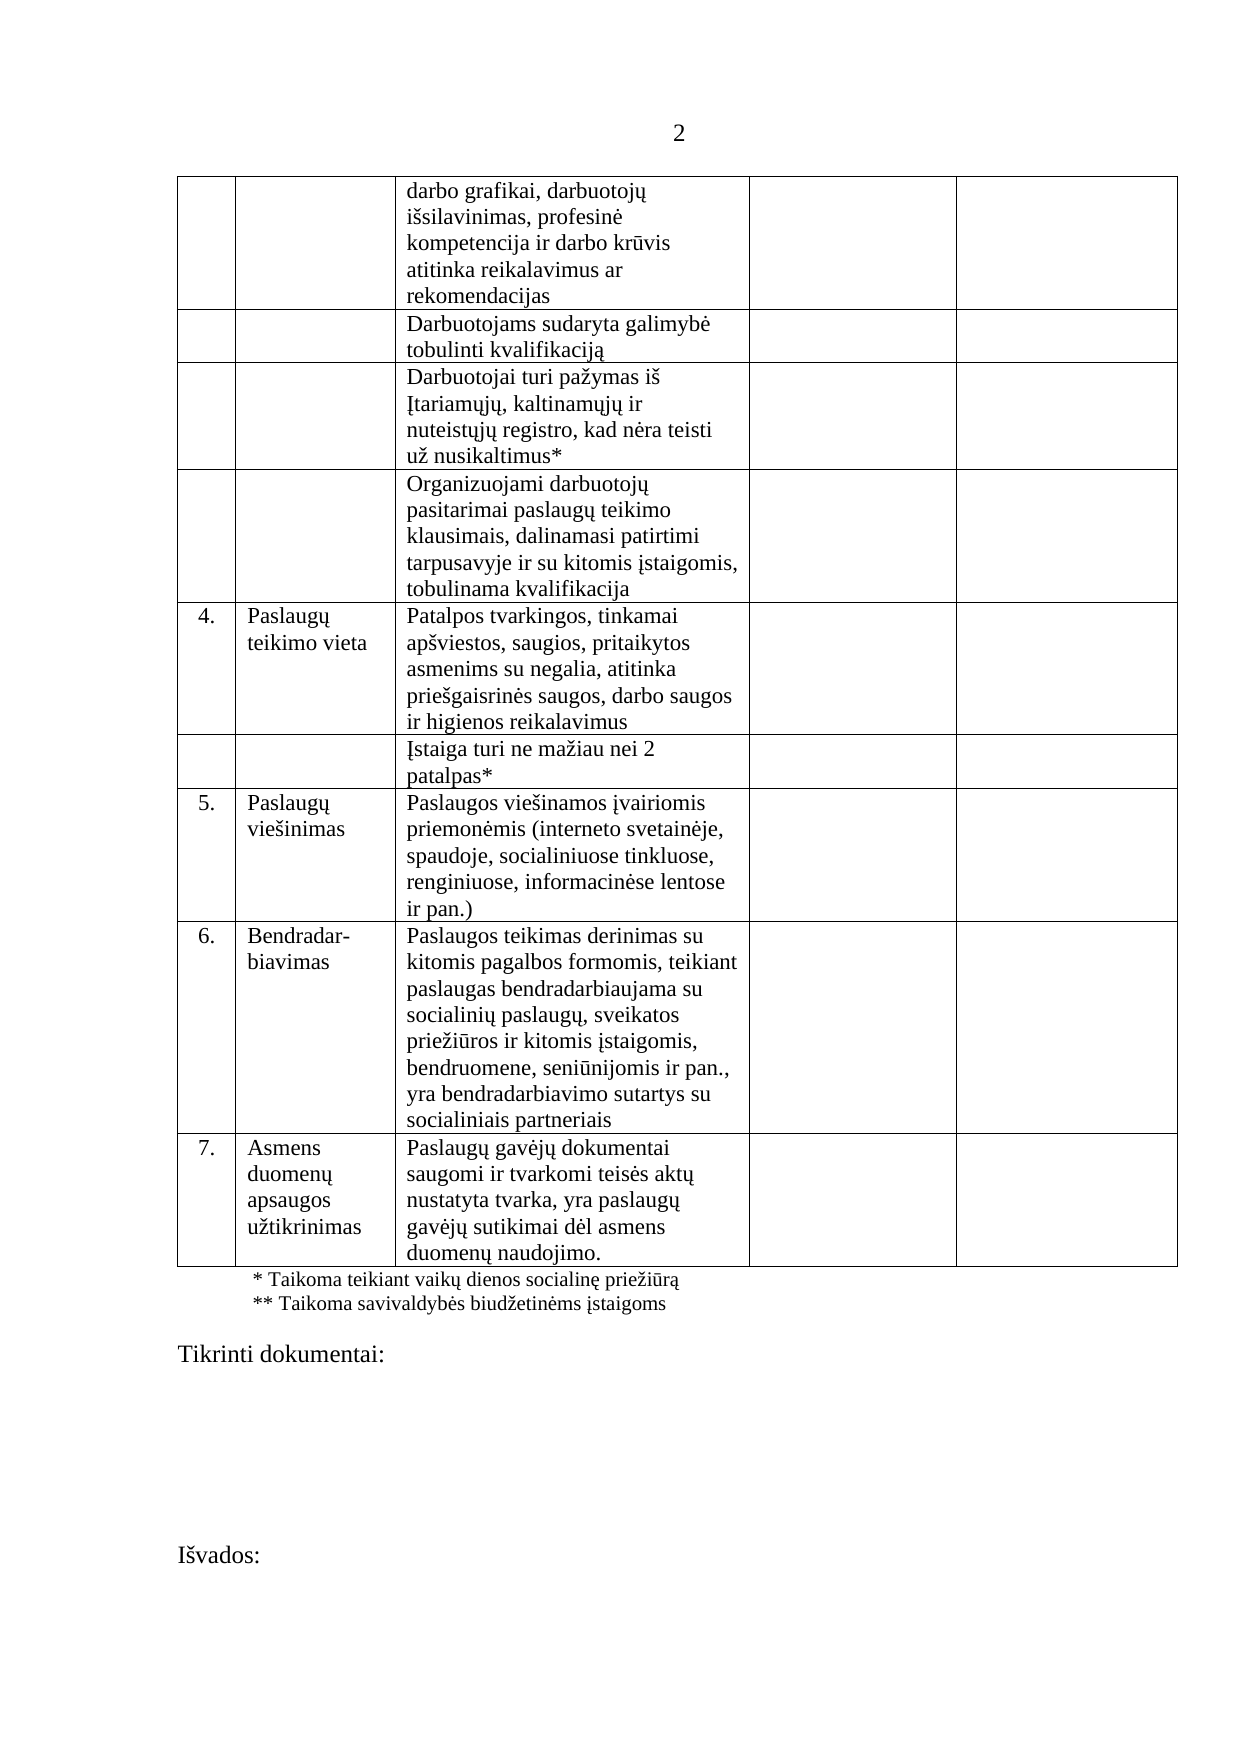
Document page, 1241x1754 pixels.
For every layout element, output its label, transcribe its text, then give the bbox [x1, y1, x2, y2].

text Išvados: [177, 1540, 1181, 1569]
table_cell Darbuotojams sudaryta galimybė tobulinti kvalifikaciją [396, 310, 749, 362]
table_cell Paslaugų viešinimas [236, 789, 395, 921]
table_cell [236, 363, 395, 469]
table_cell [750, 1134, 956, 1266]
table_cell [236, 177, 395, 308]
table_cell Paslaugos viešinamos įvairiomis priemonėmis (interneto svetainėje, spaudoje, socialiniuose tinkluose, renginiuose, informacinėse lentose ir pan.) [396, 789, 749, 921]
table_cell [750, 922, 956, 1133]
table_cell [957, 1134, 1177, 1266]
table_cell [750, 470, 956, 602]
table_cell Organizuojami darbuotojų pasitarimai paslaugų teikimo klausimais, dalinamasi patirtimi tarpusavyje ir su kitomis įstaigomis, tobulinama kvalifikacija [396, 470, 749, 602]
table_cell [178, 735, 235, 788]
table_cell [957, 603, 1177, 734]
table_cell [957, 470, 1177, 602]
table_cell Įstaiga turi ne mažiau nei 2 patalpas* [396, 735, 749, 788]
table_cell 7. [178, 1134, 235, 1266]
table_cell [236, 470, 395, 602]
table_cell 5. [178, 789, 235, 921]
table_cell [750, 310, 956, 362]
table_cell [750, 177, 956, 308]
table_cell Darbuotojai turi pažymas iš Įtariamųjų, kaltinamųjų ir nuteistųjų registro, kad nėra teisti už nusikaltimus* [396, 363, 749, 469]
table_cell Asmens duomenų apsaugos užtikrinimas [236, 1134, 395, 1266]
table_cell Paslaugos teikimas derinimas su kitomis pagalbos formomis, teikiant paslaugas bendradarbiaujama su socialinių paslaugų, sveikatos priežiūros ir kitomis įstaigomis, bendruomene, seniūnijomis ir pan., yra bendradarbiavimo sutartys su socialiniais partneriais [396, 922, 749, 1133]
table_cell 4. [178, 603, 235, 734]
table_cell [957, 310, 1177, 362]
table_cell [178, 470, 235, 602]
table_cell Patalpos tvarkingos, tinkamai apšviestos, saugios, pritaikytos asmenims su negalia, atitinka priešgaisrinės saugos, darbo saugos ir higienos reikalavimus [396, 603, 749, 734]
table_cell [178, 363, 235, 469]
table_cell [750, 735, 956, 788]
table_cell [750, 603, 956, 734]
table_cell [957, 363, 1177, 469]
table_cell 6. [178, 922, 235, 1133]
table_cell [750, 789, 956, 921]
text Tikrinti dokumentai: [177, 1339, 1181, 1368]
table_cell [750, 363, 956, 469]
table_cell [957, 177, 1177, 308]
text * Taikoma teikiant vaikų dienos socialinę priežiūrą [252, 1267, 1181, 1291]
table_cell [178, 310, 235, 362]
table_cell Paslaugų gavėjų dokumentai saugomi ir tvarkomi teisės aktų nustatyta tvarka, yra paslaugų gavėjų sutikimai dėl asmens duomenų naudojimo. [396, 1134, 749, 1266]
table_cell [236, 735, 395, 788]
table_cell Paslaugų teikimo vieta [236, 603, 395, 734]
table_cell [236, 310, 395, 362]
table_cell [178, 177, 235, 308]
table_cell [957, 789, 1177, 921]
table_cell [957, 922, 1177, 1133]
table_cell darbo grafikai, darbuotojų išsilavinimas, profesinė kompetencija ir darbo krūvis atitinka reikalavimus ar rekomendacijas [396, 177, 749, 308]
text ** Taikoma savivaldybės biudžetinėms įstaigoms [252, 1291, 1181, 1315]
table_cell [957, 735, 1177, 788]
table_cell Bendradar-biavimas [236, 922, 395, 1133]
